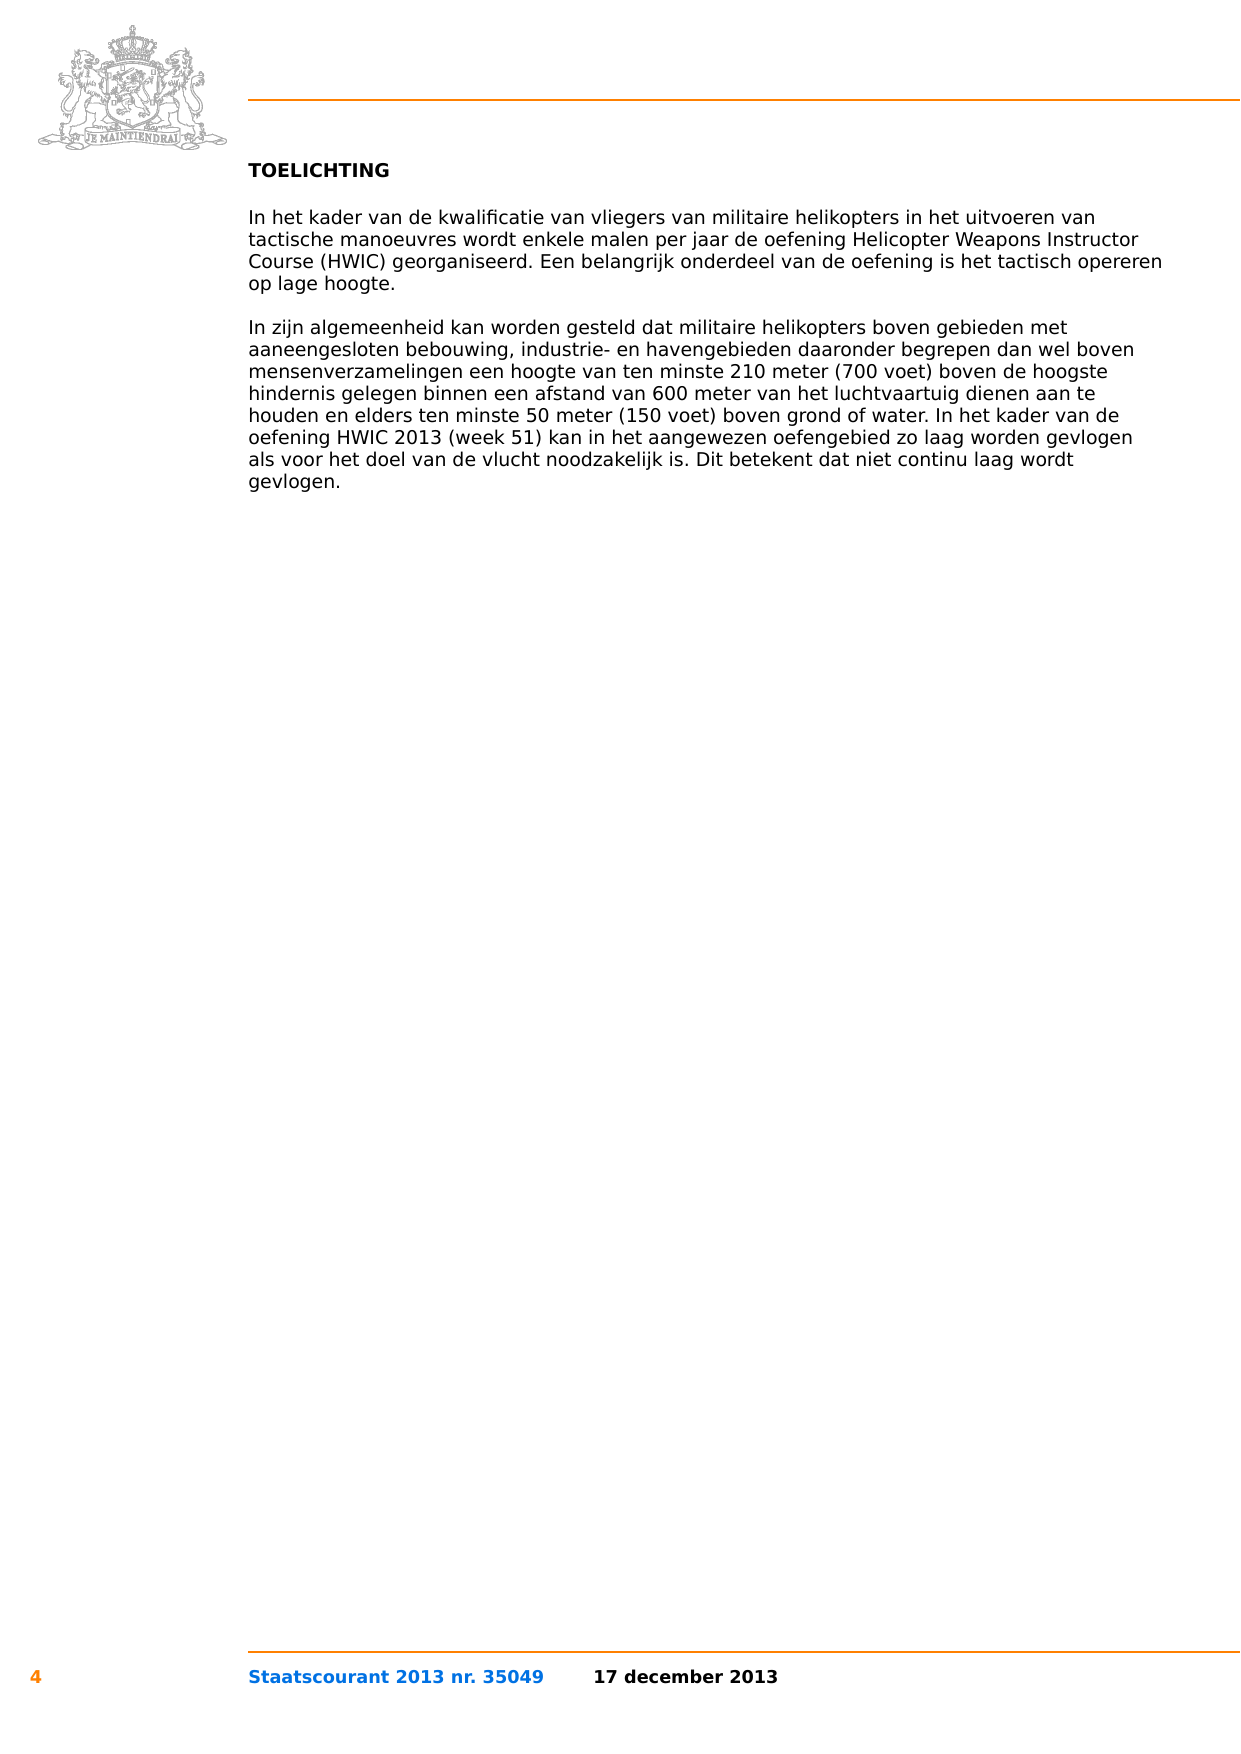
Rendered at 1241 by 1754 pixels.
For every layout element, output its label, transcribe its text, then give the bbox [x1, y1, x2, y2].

text In zijn algemeenheid kan worden gesteld dat militaire helikopters boven gebieden met aaneengesloten bebouwing, industrie- en havengebieden daaronder begrepen dan wel boven mensenverzamelingen een hoogte van ten minste 210 meter (700 voet) boven de hoogste hindernis gelegen binnen een afstand van 600 meter van het luchtvaartuig dienen aan te houden en elders ten minste 50 meter (150 voet) boven grond of water. In het kader van de oefening HWIC 2013 (week 51) kan in het aangewezen oefengebied zo laag worden gevlogen als voor het doel van de vlucht noodzakelijk is. Dit betekent dat niet continu laag wordt gevlogen. [248, 317, 1163, 492]
picture [38, 25, 227, 150]
text In het kader van de kwalificatie van vliegers van militaire helikopters in het uitvoeren van tactische manoeuvres wordt enkele malen per jaar de oefening Helicopter Weapons Instructor Course (HWIC) georganiseerd. Een belangrijk onderdeel van de oefening is het tactisch opereren op lage hoogte. [248, 207, 1163, 295]
subtitle TOELICHTING [248, 160, 1163, 182]
